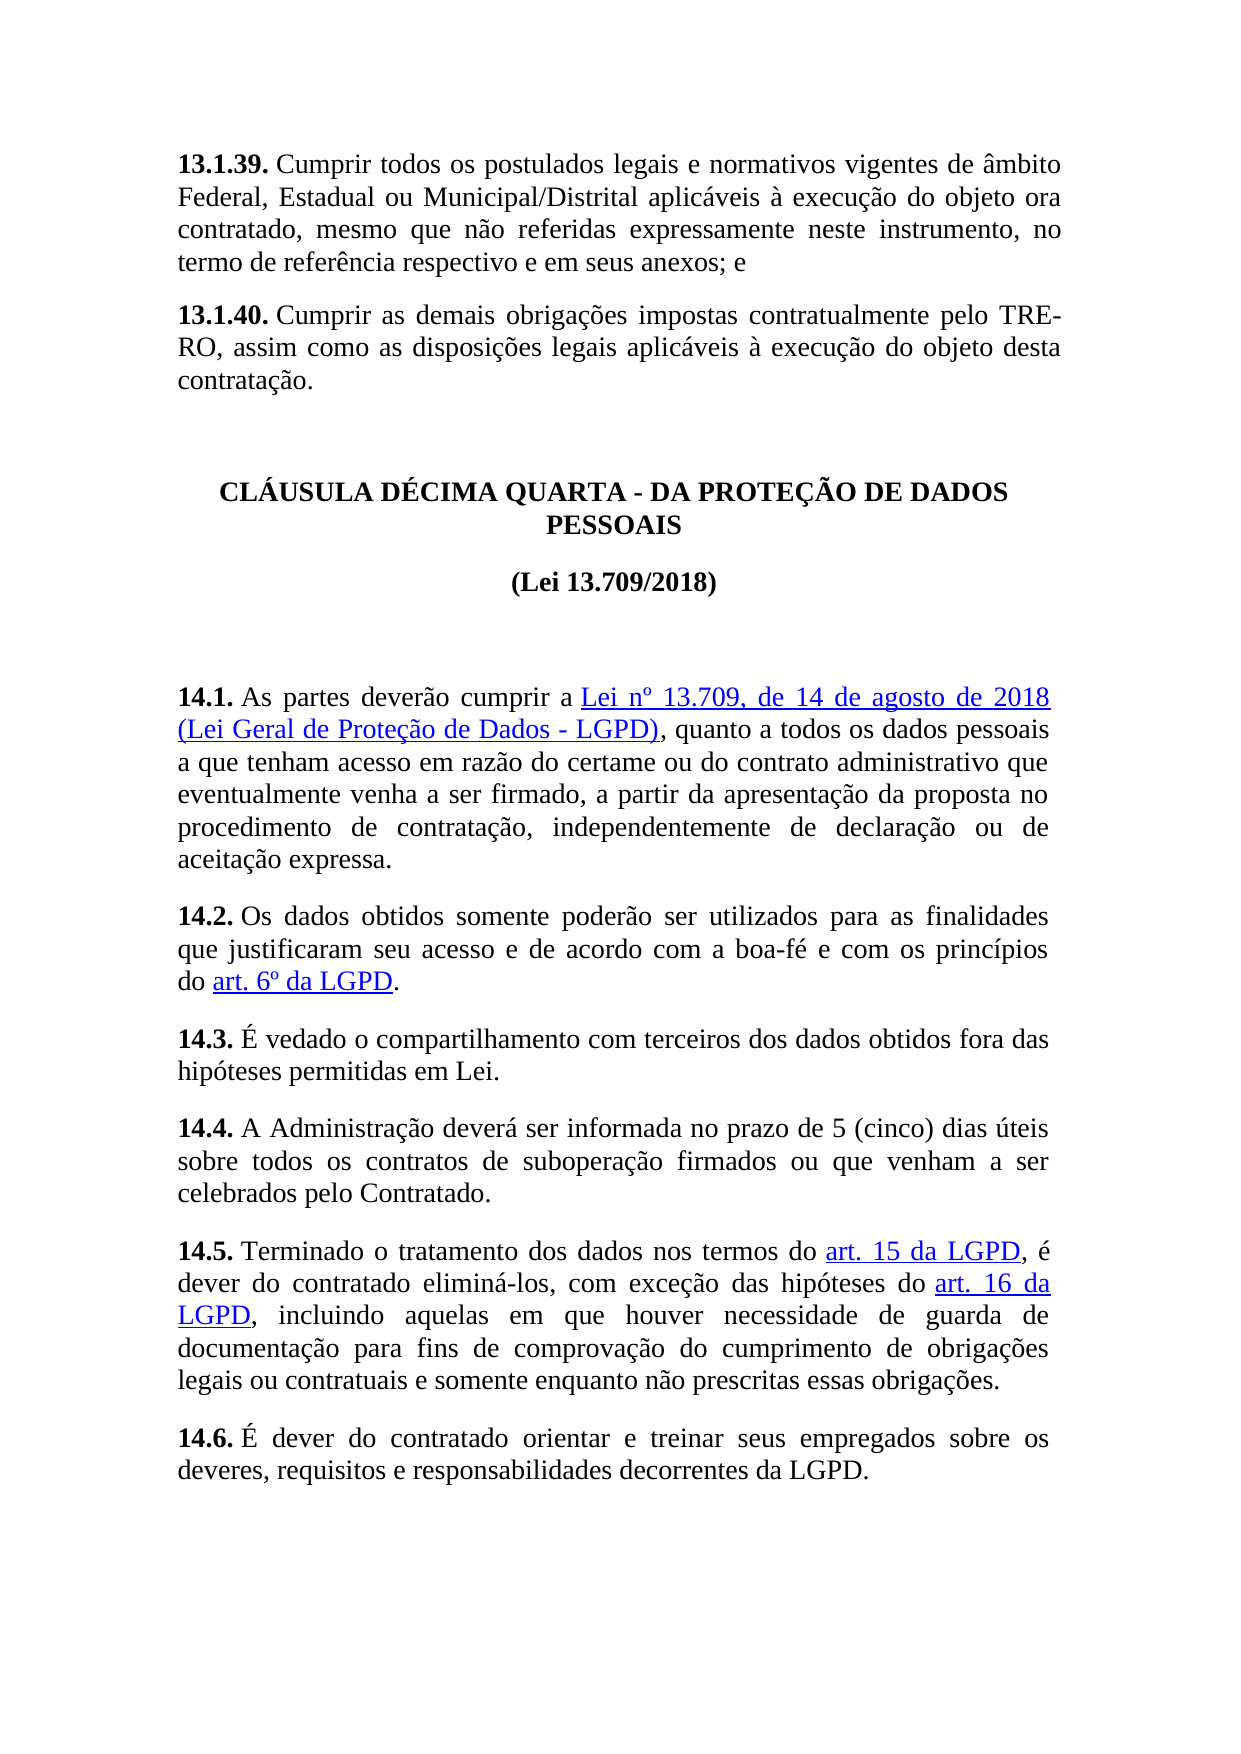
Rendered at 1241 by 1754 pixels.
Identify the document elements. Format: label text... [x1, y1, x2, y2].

text 14.4. A Administração deverá ser informada no prazo de 5 (cinco) dias úteis sobre todos os contratos de suboperação firmados ou que venham a ser celebrados pelo Contratado. [177, 1111, 1051, 1209]
text (Lei 13.709/2018) [177, 565, 1051, 598]
text 14.6. É dever do contratado orientar e treinar seus empregados sobre os deveres, requisitos e responsabilidades decorrentes da LGPD. [177, 1421, 1051, 1485]
text 13.1.40. Cumprir as demais obrigações impostas contratualmente pelo TRE-RO, assim como as disposições legais aplicáveis à execução do objeto desta contratação. [177, 298, 1063, 395]
text CLÁUSULA DÉCIMA QUARTA - DA PROTEÇÃO DE DADOS PESSOAIS [177, 476, 1051, 540]
text 14.1. As partes deverão cumprir a Lei nº 13.709, de 14 de agosto de 2018 (Lei Geral de Proteção de Dados - LGPD), quanto a todos os dados pessoais a que tenham acesso em razão do certame ou do contrato administrativo que eventualmente venha a ser firmado, a partir da apresentação da proposta no procedimento de contratação, independentemente de declaração ou de aceitação expressa. [177, 680, 1051, 874]
text 14.2. Os dados obtidos somente poderão ser utilizados para as finalidades que justificaram seu acesso e de acordo com a boa-fé e com os princípios do art. 6º da LGPD. [177, 899, 1051, 997]
text 14.5. Terminado o tratamento dos dados nos termos do art. 15 da LGPD, é dever do contratado eliminá-los, com exceção das hipóteses do art. 16 da LGPD, incluindo aquelas em que houver necessidade de guarda de documentação para fins de comprovação do cumprimento de obrigações legais ou contratuais e somente enquanto não prescritas essas obrigações. [177, 1234, 1051, 1396]
text 14.3. É vedado o compartilhamento com terceiros dos dados obtidos fora das hipóteses permitidas em Lei. [177, 1022, 1051, 1086]
text 13.1.39. Cumprir todos os postulados legais e normativos vigentes de âmbito Federal, Estadual ou Municipal/Distrital aplicáveis à execução do objeto ora contratado, mesmo que não referidas expressamente neste instrumento, no termo de referência respectivo e em seus anexos; e [177, 148, 1063, 277]
